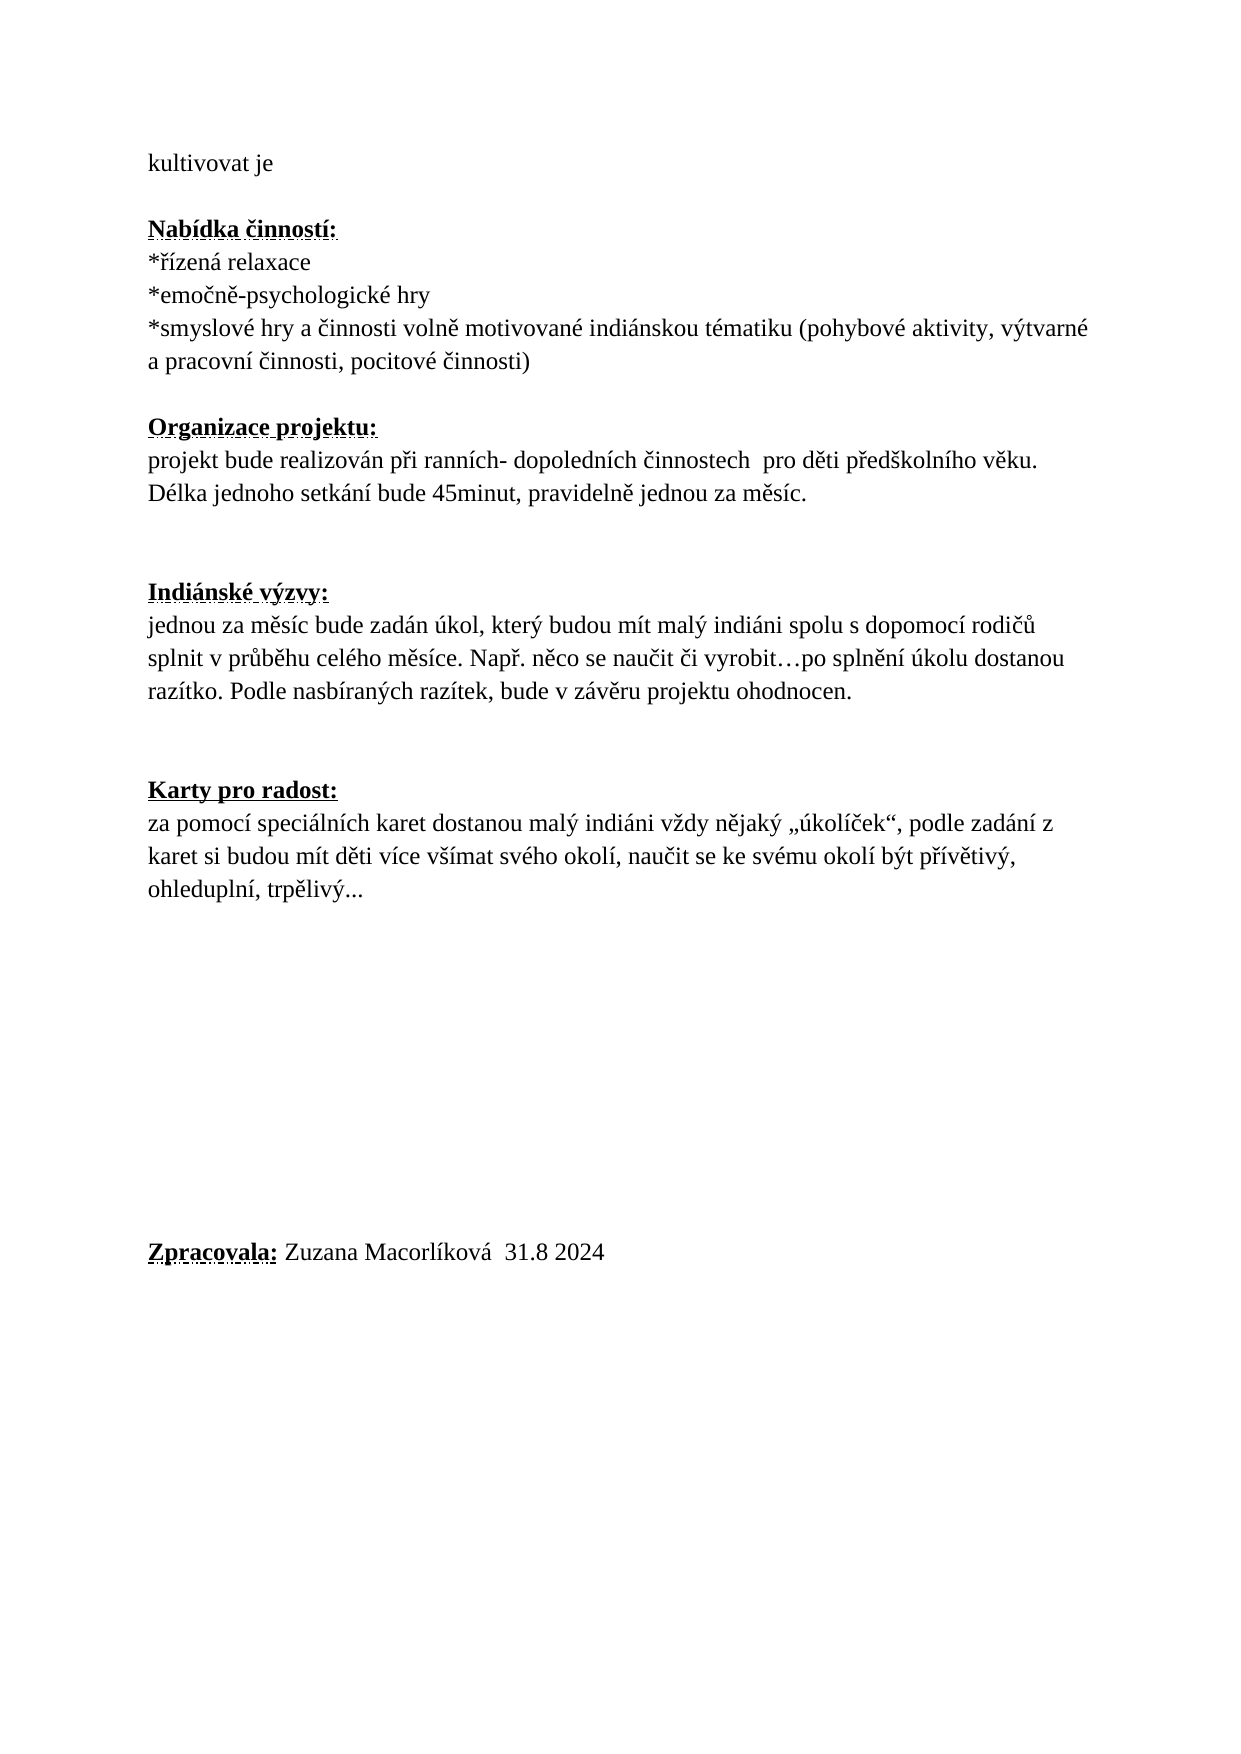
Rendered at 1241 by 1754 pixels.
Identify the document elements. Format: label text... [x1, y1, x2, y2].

text kultivovat je Nabídka činností: *řízená relaxace *emočně-psychologické hry *smyslové hry a činnosti volně motivované indiánskou tématiku (pohybové aktivity, výtvarné a pracovní činnosti, pocitové činnosti) Organizace projektu: projekt bude realizován při ranních- dopoledních činnostech pro děti předškolního věku. Délka jednoho setkání bude 45minut, pravidelně jednou za měsíc. Indiánské výzvy: jednou za měsíc bude zadán úkol, který budou mít malý indiáni spolu s dopomocí rodičů splnit v průběhu celého měsíce. Např. něco se naučit či vyrobit…po splnění úkolu dostanou razítko. Podle nasbíraných razítek, bude v závěru projektu ohodnocen. Karty pro radost: za pomocí speciálních karet dostanou malý indiáni vždy nějaký „úkolíček“, podle zadání z karet si budou mít děti více všímat svého okolí, naučit se ke svému okolí být přívětivý, ohleduplní, trpělivý... Zpracovala: Zuzana Macorlíková 31.8 2024 [148, 148, 1093, 1596]
